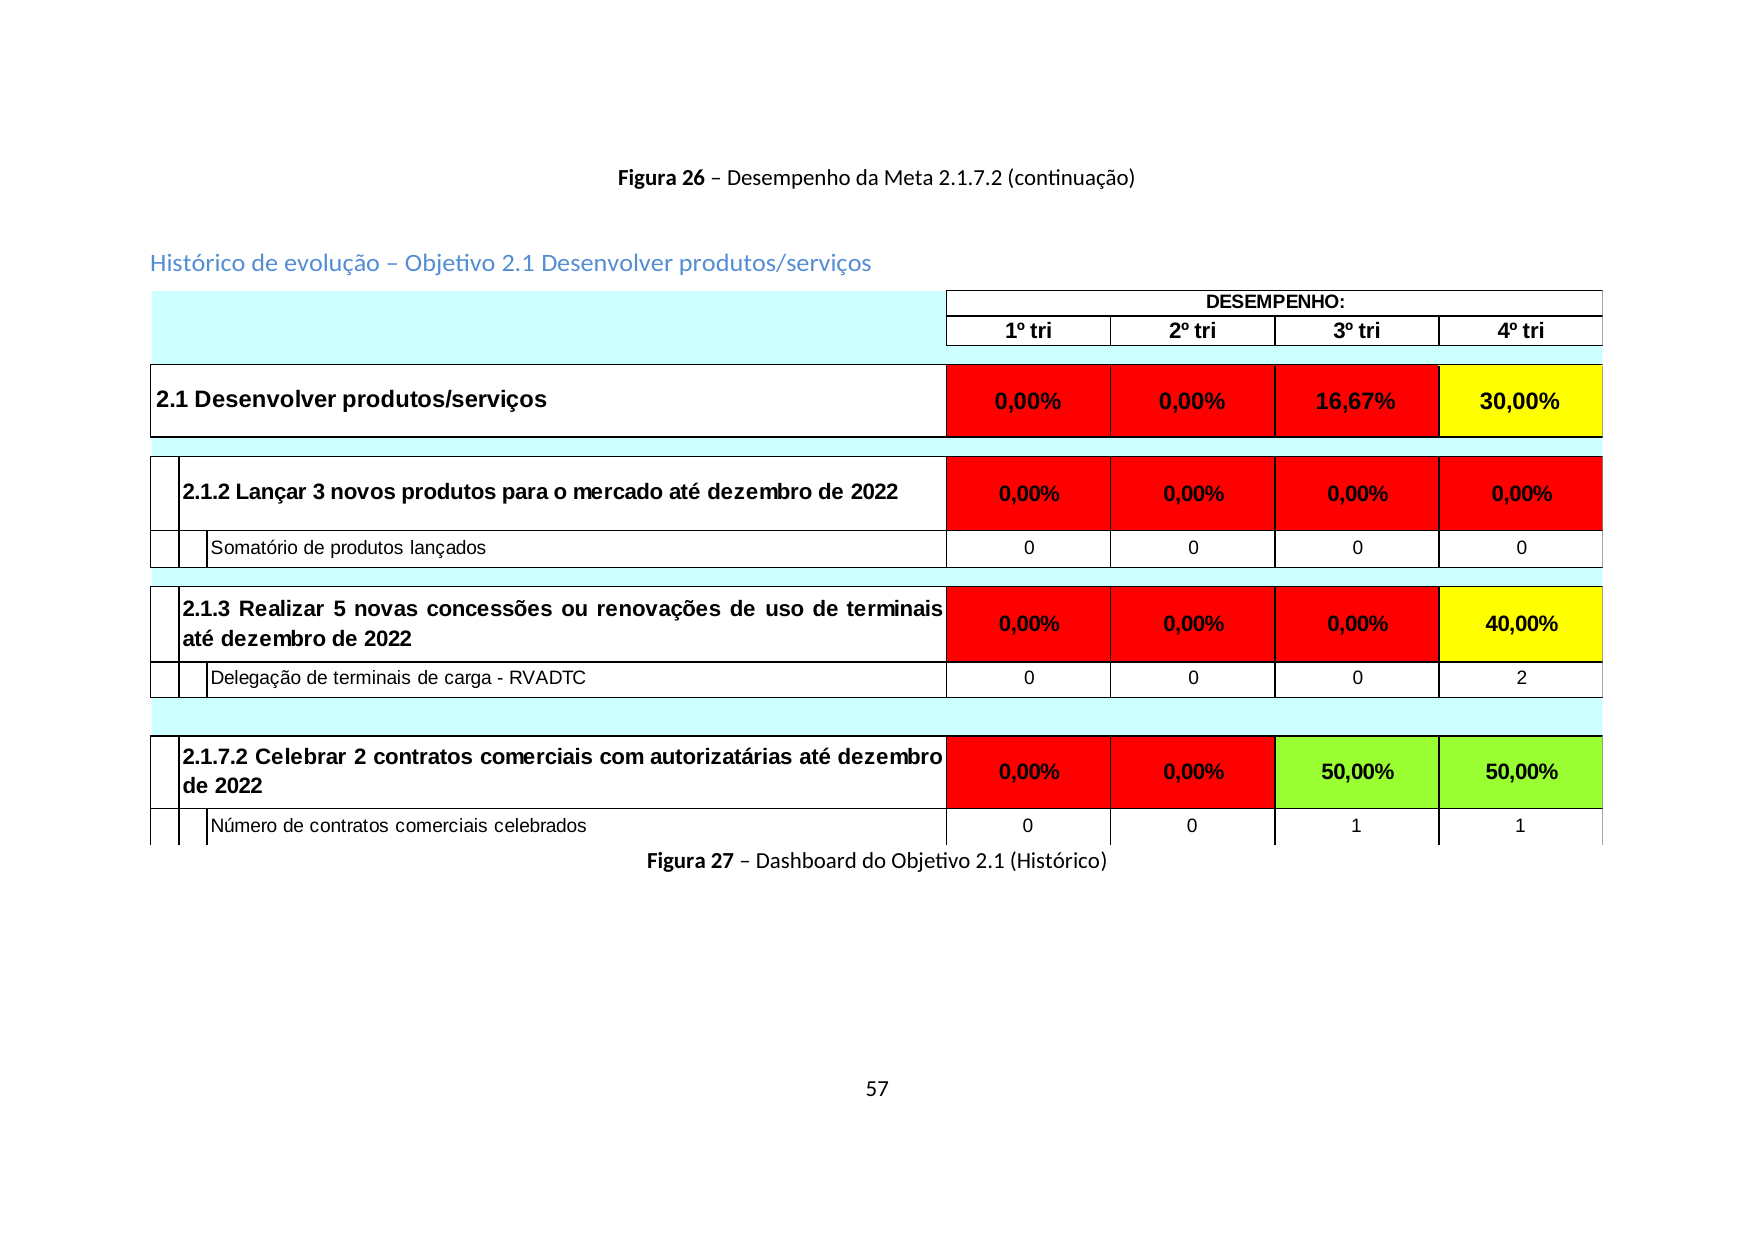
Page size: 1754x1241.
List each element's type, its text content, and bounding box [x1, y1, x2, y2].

text Figura 27 – Dashboard do Objetivo 2.1 (Histórico) [150, 846, 1604, 874]
text Figura 26 – Desempenho da Meta 2.1.7.2 (continuação) [150, 163, 1604, 191]
subtitle Histórico de evolução – Objetivo 2.1 Desenvolver produtos/serviços [150, 247, 1473, 277]
